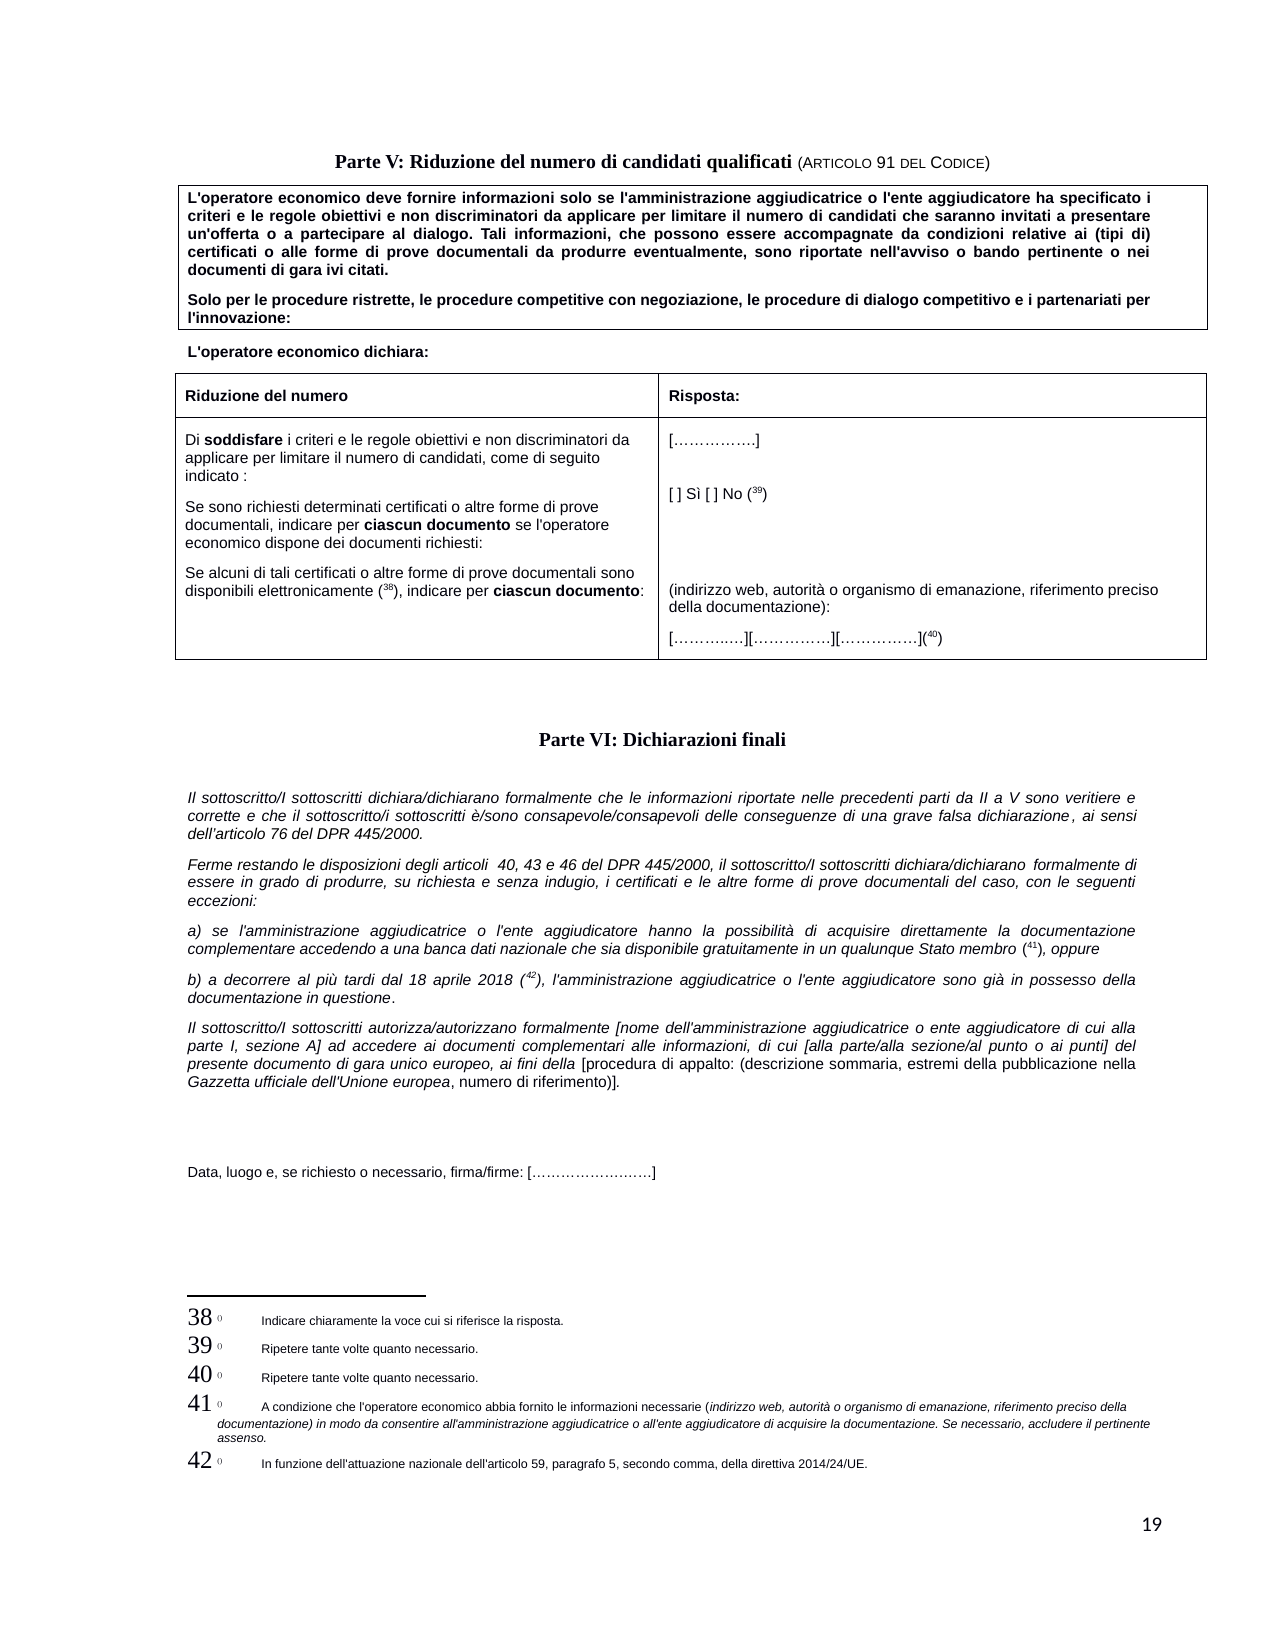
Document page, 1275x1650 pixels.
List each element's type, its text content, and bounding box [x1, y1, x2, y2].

text Il sottoscritto/I sottoscritti dichiara/dichiarano formalmente che le informazioni riportate nelle precedenti parti da II a V sono veritiere e corrette e che il sottoscritto/i sottoscritti è/sono consapevole/consapevoli delle conseguenze di una grave falsa dichiarazione, ai sensi dell’articolo 76 del DPR 445/2000. [187, 789, 1137, 843]
text Il sottoscritto/I sottoscritti autorizza/autorizzano formalmente [nome dell'amministrazione aggiudicatrice o ente aggiudicatore di cui alla parte I, sezione A] ad accedere ai documenti complementari alle informazioni, di cui [alla parte/alla sezione/al punto o ai punti] del presente documento di gara unico europeo, ai fini della [procedura di appalto: (descrizione sommaria, estremi della pubblicazione nella Gazzetta ufficiale dell'Unione europea, numero di riferimento)]. [187, 1019, 1137, 1091]
text Data, luogo e, se richiesto o necessario, firma/firme: [……………….……] [187, 1163, 1137, 1180]
table_cell Di soddisfare i criteri e le regole obiettivi e non discriminatori da applicare per limitare il numero di candidati, come di seguito indicato : Se sono richiesti determinati certificati o altre forme di prove documentali, indicare per ciascun documento se l'operatore economico dispone dei documenti richiesti: Se alcuni di tali certificati o altre forme di prove documentali sono disponibili elettronicamente (), indicare per ciascun documento: [176, 418, 658, 659]
table_header Riduzione del numero [176, 374, 658, 417]
text Solo per le procedure ristrette, le procedure competitive con negoziazione, le procedure di dialogo competitivo e i partenariati per l'innovazione: [179, 288, 1207, 329]
title Parte VI: Dichiarazioni finali [187, 728, 1137, 751]
table_cell […………….] [ ] Sì [ ] No () (indirizzo web, autorità o organismo di emanazione, riferimento preciso della documentazione): [………..…][……………][……………]() [659, 418, 1206, 659]
text L'operatore economico deve fornire informazioni solo se l'amministrazione aggiudicatrice o l'ente aggiudicatore ha specificato i criteri e le regole obiettivi e non discriminatori da applicare per limitare il numero di candidati che saranno invitati a presentare un'offerta o a partecipare al dialogo. Tali informazioni, che possono essere accompagnate da condizioni relative ai (tipi di) certificati o alle forme di prove documentali da produrre eventualmente, sono riportate nell'avviso o bando pertinente o nei documenti di gara ivi citati. [179, 186, 1207, 278]
text L'operatore economico dichiara: [187, 343, 1137, 361]
text () In funzione dell'attuazione nazionale dell'articolo 59, paragrafo 5, secondo comma, della direttiva 2014/24/UE. [187, 1445, 1197, 1474]
table_header Risposta: [659, 374, 1206, 417]
text Parte V: Riduzione del numero di candidati qualificati (Articolo 91 del Codice) [187, 150, 1137, 173]
text b) a decorrere al più tardi dal 18 aprile 2018 (), l'amministrazione aggiudicatrice o l'ente aggiudicatore sono già in possesso della documentazione in questione. [187, 970, 1137, 1006]
text Ferme restando le disposizioni degli articoli 40, 43 e 46 del DPR 445/2000, il sottoscritto/I sottoscritti dichiara/dichiarano formalmente di essere in grado di produrre, su richiesta e senza indugio, i certificati e le altre forme di prove documentali del caso, con le seguenti eccezioni: [187, 855, 1137, 909]
text a) se l'amministrazione aggiudicatrice o l'ente aggiudicatore hanno la possibilità di acquisire direttamente la documentazione complementare accedendo a una banca dati nazionale che sia disponibile gratuitamente in un qualunque Stato membro (), oppure [187, 922, 1137, 958]
text () A condizione che l'operatore economico abbia fornito le informazioni necessarie (indirizzo web, autorità o organismo di emanazione, riferimento preciso della documentazione) in modo da consentire all'amministrazione aggiudicatrice o all'ente aggiudicatore di acquisire la documentazione. Se necessario, accludere il pertinente assenso. [187, 1388, 1197, 1445]
